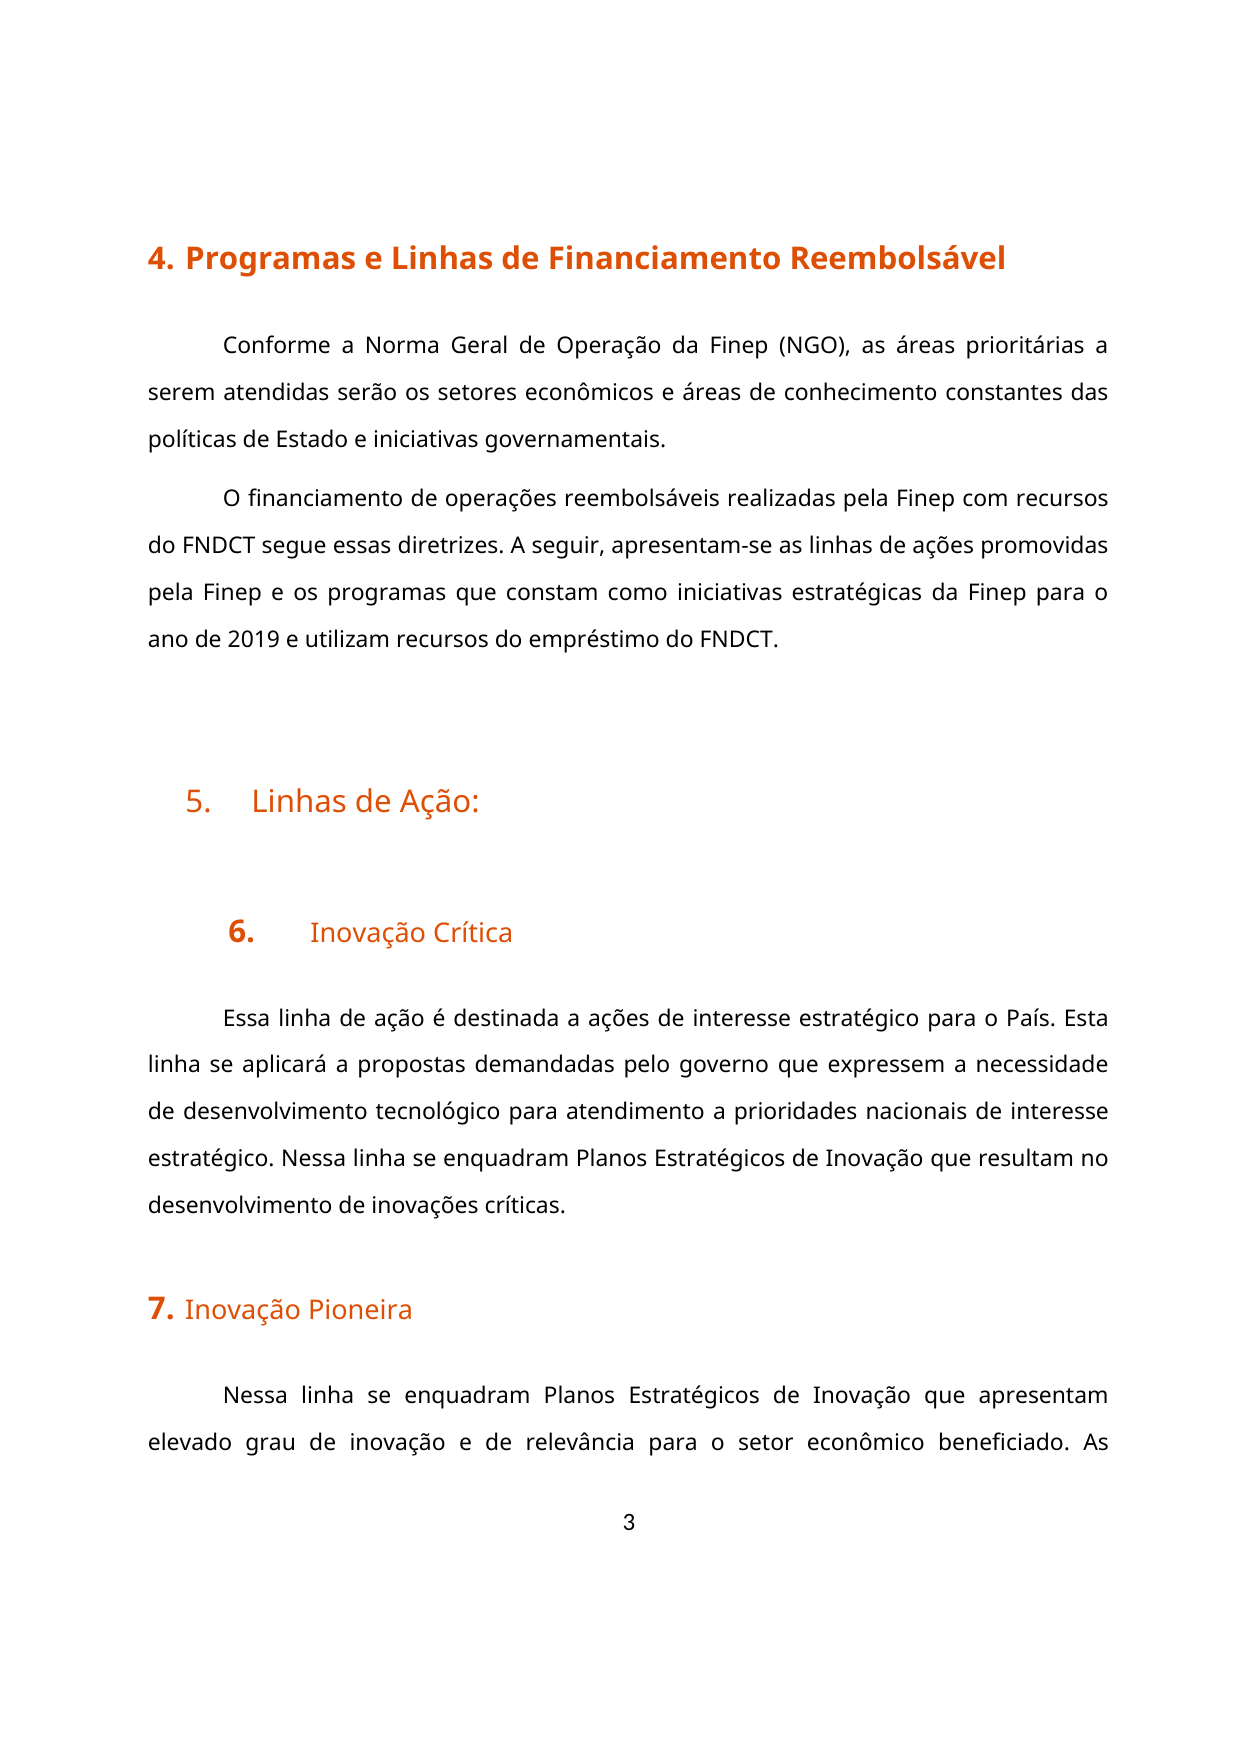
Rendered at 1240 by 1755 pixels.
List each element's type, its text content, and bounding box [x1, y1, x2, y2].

text O financiamento de operações reembolsáveis realizadas pela Finep com recursos do FNDCT segue essas diretrizes. A seguir, apresentam-se as linhas de ações promovidas pela Finep e os programas que constam como iniciativas estratégicas da Finep para o ano de 2019 e utilizam recursos do empréstimo do FNDCT. [148, 482, 1110, 654]
subtitle Inovação Crítica [228, 909, 1110, 952]
subtitle Inovação Pioneira [148, 1286, 1110, 1328]
subtitle Programas e Linhas de Financiamento Reembolsável [148, 236, 1110, 279]
text Conforme a Norma Geral de Operação da Finep (NGO), as áreas prioritárias a serem atendidas serão os setores econômicos e áreas de conhecimento constantes das políticas de Estado e iniciativas governamentais. [148, 329, 1110, 454]
text Essa linha de ação é destinada a ações de interesse estratégico para o País. Esta linha se aplicará a propostas demandadas pelo governo que expressem a necessidade de desenvolvimento tecnológico para atendimento a prioridades nacionais de interesse estratégico. Nessa linha se enquadram Planos Estratégicos de Inovação que resultam no desenvolvimento de inovações críticas. [148, 1002, 1110, 1220]
subtitle Linhas de Ação: [185, 779, 1110, 821]
text Nessa linha se enquadram Planos Estratégicos de Inovação que apresentam elevado grau de inovação e de relevância para o setor econômico beneficiado. As [148, 1378, 1110, 1457]
